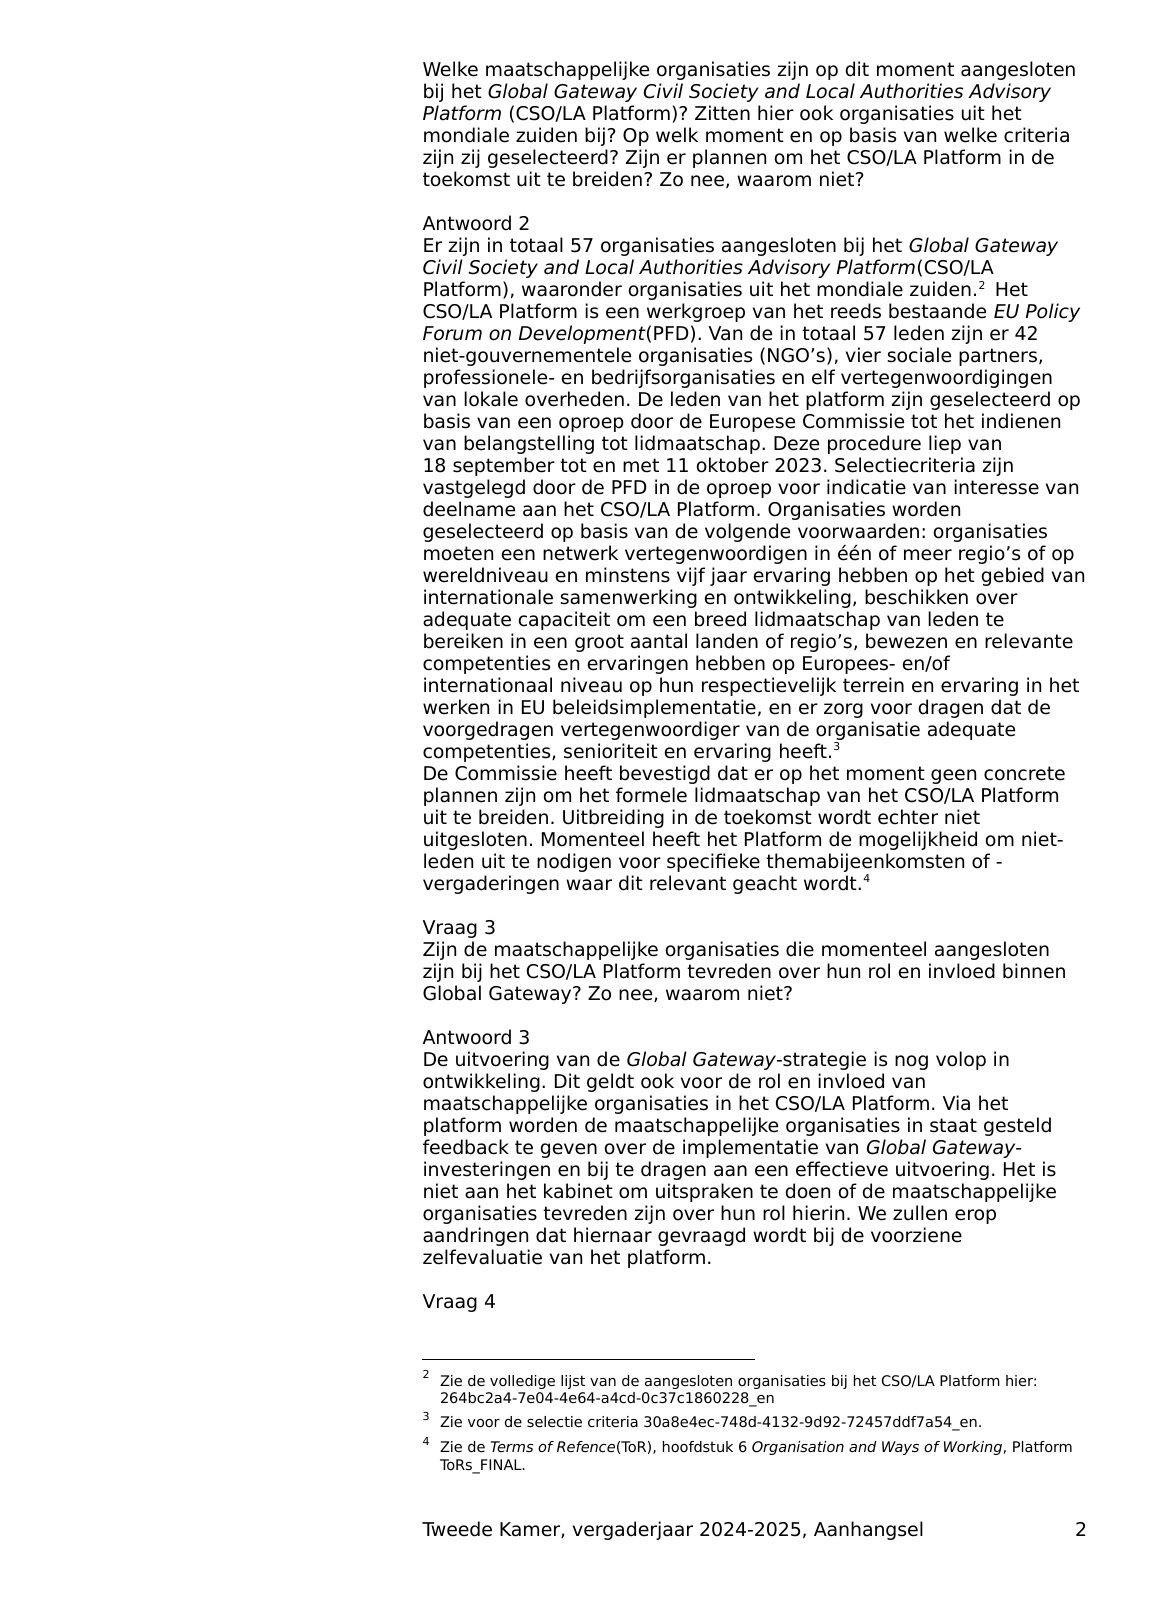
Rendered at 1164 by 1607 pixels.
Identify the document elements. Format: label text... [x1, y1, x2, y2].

text Antwoord 3 [422, 1027, 1087, 1049]
text Er zijn in totaal 57 organisaties aangesloten bij het Global Gateway Civil Society and Local Authorities Advisory Platform(CSO/LA Platform), waaronder organisaties uit het mondiale zuiden. Het CSO/LA Platform is een werkgroep van het reeds bestaande EU Policy Forum on Development(PFD). Van de in totaal 57 leden zijn er 42 niet-gouvernementele organisaties (NGO’s), vier sociale partners, professionele- en bedrijfsorganisaties en elf vertegenwoordigingen van lokale overheden. De leden van het platform zijn geselecteerd op basis van een oproep door de Europese Commissie tot het indienen van belangstelling tot lidmaatschap. Deze procedure liep van 18 september tot en met 11 oktober 2023. Selectiecriteria zijn vastgelegd door de PFD in de oproep voor indicatie van interesse van deelname aan het CSO/LA Platform. Organisaties worden geselecteerd op basis van de volgende voorwaarden: organisaties moeten een netwerk vertegenwoordigen in één of meer regio’s of op wereldniveau en minstens vijf jaar ervaring hebben op het gebied van internationale samenwerking en ontwikkeling, beschikken over adequate capaciteit om een breed lidmaatschap van leden te bereiken in een groot aantal landen of regio’s, bewezen en relevante competenties en ervaringen hebben op Europees- en/of internationaal niveau op hun respectievelijk terrein en ervaring in het werken in EU beleidsimplementatie, en er zorg voor dragen dat de voorgedragen vertegenwoordiger van de organisatie adequate competenties, senioriteit en ervaring heeft. [422, 235, 1087, 763]
text Antwoord 2 [422, 213, 1087, 235]
text Zie de volledige lijst van de aangesloten organisaties bij het CSO/LA Platform hier: 264bc2a4-7e04-4e64-a4cd-0c37c1860228_en [422, 1368, 1087, 1407]
text Vraag 4 [422, 1291, 1087, 1313]
text Zie voor de selectie criteria 30a8e4ec-748d-4132-9d92-72457ddf7a54_en. [422, 1410, 1087, 1432]
text Zie de Terms of Refence(ToR), hoofdstuk 6 Organisation and Ways of Working, Platform ToRs_FINAL. [422, 1435, 1087, 1474]
text Zijn de maatschappelijke organisaties die momenteel aangesloten zijn bij het CSO/LA Platform tevreden over hun rol en invloed binnen Global Gateway? Zo nee, waarom niet? [422, 939, 1087, 1004]
text De Commissie heeft bevestigd dat er op het moment geen concrete plannen zijn om het formele lidmaatschap van het CSO/LA Platform uit te breiden. Uitbreiding in de toekomst wordt echter niet uitgesloten. Momenteel heeft het Platform de mogelijkheid om niet-leden uit te nodigen voor specifieke themabijeenkomsten of -vergaderingen waar dit relevant geacht wordt. [422, 763, 1087, 894]
text Welke maatschappelijke organisaties zijn op dit moment aangesloten bij het Global Gateway Civil Society and Local Authorities Advisory Platform (CSO/LA Platform)? Zitten hier ook organisaties uit het mondiale zuiden bij? Op welk moment en op basis van welke criteria zijn zij geselecteerd? Zijn er plannen om het CSO/LA Platform in de toekomst uit te breiden? Zo nee, waarom niet? [422, 59, 1087, 191]
text De uitvoering van de Global Gateway-strategie is nog volop in ontwikkeling. Dit geldt ook voor de rol en invloed van maatschappelijke organisaties in het CSO/LA Platform. Via het platform worden de maatschappelijke organisaties in staat gesteld feedback te geven over de implementatie van Global Gateway-investeringen en bij te dragen aan een effectieve uitvoering. Het is niet aan het kabinet om uitspraken te doen of de maatschappelijke organisaties tevreden zijn over hun rol hierin. We zullen erop aandringen dat hiernaar gevraagd wordt bij de voorziene zelfevaluatie van het platform. [422, 1049, 1087, 1268]
text Vraag 3 [422, 917, 1087, 939]
